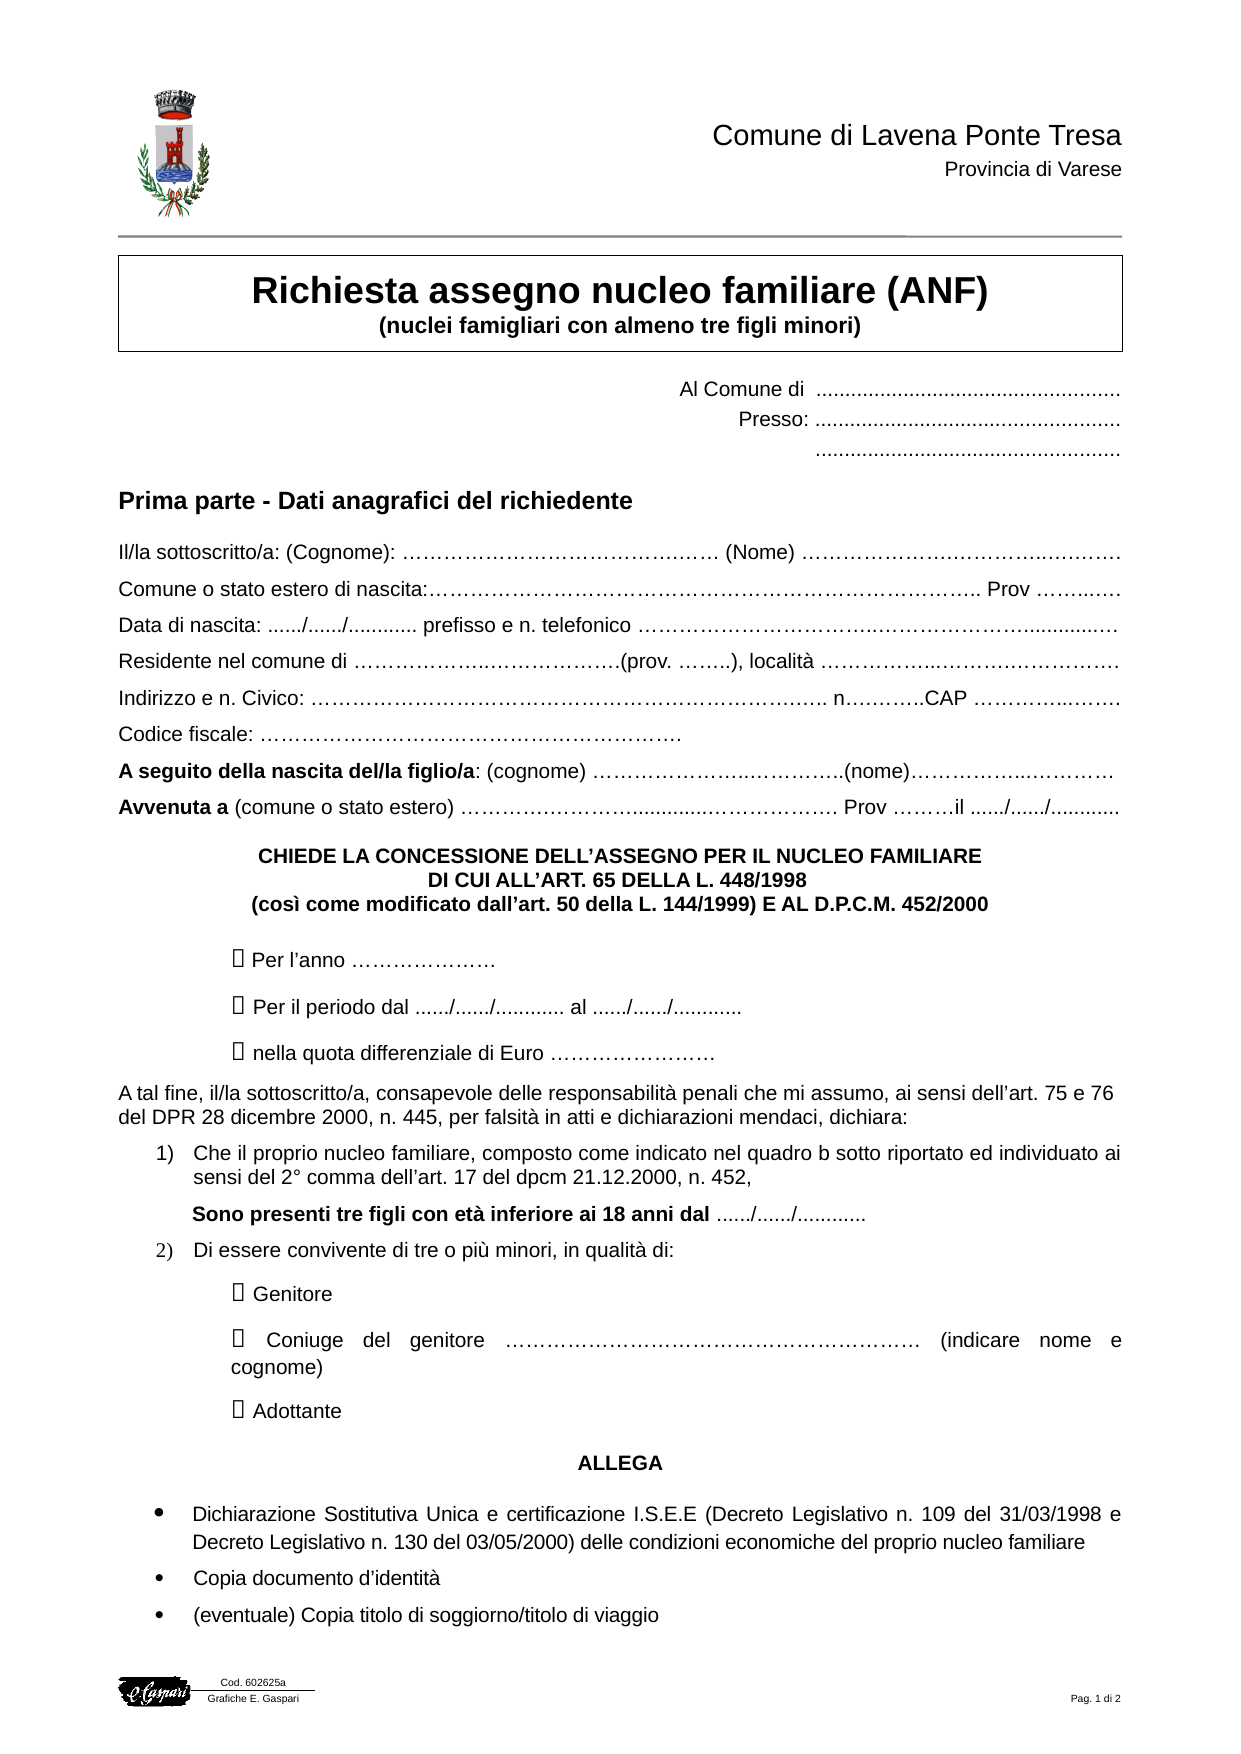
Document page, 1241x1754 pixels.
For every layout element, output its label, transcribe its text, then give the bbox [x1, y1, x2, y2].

text DI CUI ALL’ART. 65 DELLA L. 448/1998 [118, 868, 1122, 892]
text Sono presenti tre figli con età inferiore ai 18 anni dal ....../....../............ [192, 1201, 1122, 1225]
text Il/la sottoscritto/a: (Cognome): ………………………………….…… (Nome) ………………….…………..….……. [118, 540, 1122, 564]
text  Adottante [231, 1392, 1122, 1426]
text Comune di Lavena Ponte Tresa [224, 118, 1122, 152]
text Presso: [738, 407, 1122, 431]
text Al Comune di [679, 377, 1122, 401]
text  Genitore [231, 1274, 1122, 1309]
text Data di nascita: ....../....../............ prefisso e n. telefonico ……………………………..………………….............… [118, 613, 1122, 637]
text A tal fine, il/la sottoscritto/a, consapevole delle responsabilità penali che mi assumo, ai sensi dell’art. 75 e 76 del DPR 28 dicembre 2000, n. 445, per falsità in atti e dichiarazioni mendaci, dichiara: [118, 1081, 1122, 1128]
list (eventuale) Copia titolo di soggiorno/titolo di viaggio [156, 1603, 1122, 1627]
text Comune o stato estero di nascita:…………………………………………………………………….. Prov ……...…. [118, 576, 1122, 600]
table_header Richiesta assegno nucleo familiare (ANF) (nuclei famigliari con almeno tre figli minori) [119, 256, 1122, 351]
text Avvenuta a (comune o stato estero) ………….………….............………………. Prov ………il ....../....../............ [118, 795, 1122, 819]
picture [117, 1675, 191, 1707]
text  Per l’anno ………………… [231, 941, 1122, 975]
text ALLEGA [118, 1451, 1122, 1475]
text Indirizzo e n. Civico: …………………………………………………………….….. n….……..CAP …………...……. [118, 686, 1122, 710]
text Prima parte - Dati anagrafici del richiedente [118, 486, 1122, 515]
text (così come modificato dall’art. 50 della L. 144/1999) E AL D.P.C.M. 452/2000 [118, 892, 1122, 916]
text A seguito della nascita del/la figlio/a: (cognome) …………………..…………..(nome)……………...………… [118, 759, 1122, 783]
text Residente nel comune di ………………..……………….(prov. ……..), località ……………...……….……………. [118, 649, 1122, 673]
list Dichiarazione Sostitutiva Unica e certificazione I.S.E.E (Decreto Legislativo n. 109 del 31/03/1998 e Decreto Legislativo n. 130 del 03/05/2000) delle condizioni economiche del proprio nucleo familiare [154, 1502, 1122, 1553]
subtitle CHIEDE LA CONCESSIONE DELL’ASSEGNO PER IL NUCLEO FAMILIARE [118, 844, 1122, 868]
text  nella quota differenziale di Euro …………………… [231, 1034, 1122, 1068]
list Copia documento d’identità [156, 1566, 1122, 1590]
text  Coniuge del genitore …………………………………………………… (indicare nome e cognome) [231, 1321, 1122, 1379]
picture [122, 87, 224, 219]
text  Per il periodo dal ....../....../............ al ....../....../............ [231, 987, 1122, 1022]
list Che il proprio nucleo familiare, composto come indicato nel quadro b sotto riportato ed individuato ai sensi del 2° comma dell’art. 17 del dpcm 21.12.2000, n. 452, [156, 1141, 1122, 1189]
text Codice fiscale: ……………………………………………………. [118, 722, 1122, 746]
list Di essere convivente di tre o più minori, in qualità di: [156, 1238, 1122, 1262]
text Provincia di Varese [224, 157, 1122, 181]
